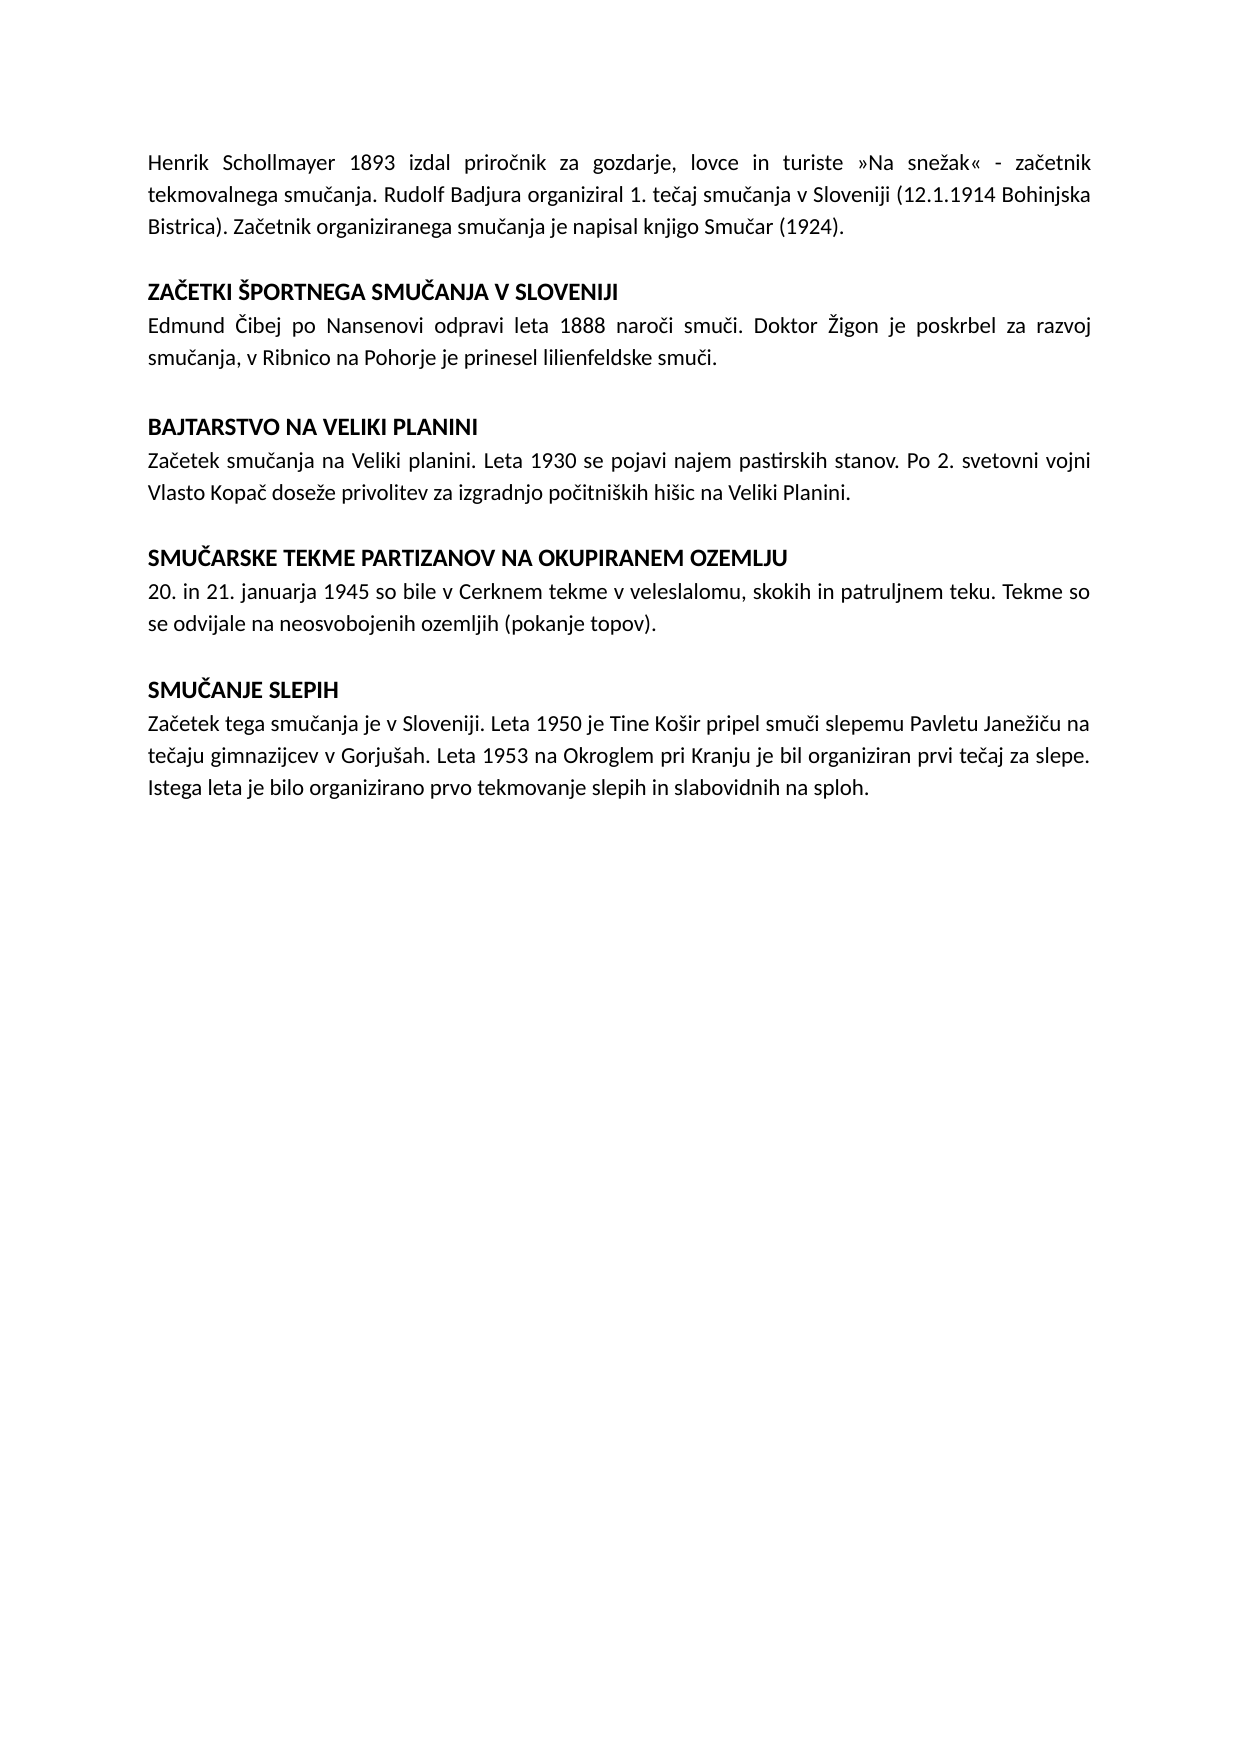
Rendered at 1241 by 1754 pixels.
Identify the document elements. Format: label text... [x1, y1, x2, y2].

text BAJTARSTVO NA VELIKI PLANINI [148, 411, 1093, 441]
text Začetek tega smučanja je v Sloveniji. Leta 1950 je Tine Košir pripel smuči slepemu Pavletu Janežiču na tečaju gimnazijcev v Gorjušah. Leta 1953 na Okroglem pri Kranju je bil organiziran prvi tečaj za slepe. Istega leta je bilo organizirano prvo tekmovanje slepih in slabovidnih na sploh. [148, 709, 1093, 801]
text Začetek smučanja na Veliki planini. Leta 1930 se pojavi najem pastirskih stanov. Po 2. svetovni vojni Vlasto Kopač doseže privolitev za izgradnjo počitniških hišic na Veliki Planini. [148, 446, 1093, 506]
text SMUČANJE SLEPIH [148, 674, 1093, 704]
text Edmund Čibej po Nansenovi odpravi leta 1888 naroči smuči. Doktor Žigon je poskrbel za razvoj smučanja, v Ribnico na Pohorje je prinesel lilienfeldske smuči. [148, 311, 1093, 372]
text ZAČETKI ŠPORTNEGA SMUČANJA V SLOVENIJI [148, 276, 1093, 307]
text Henrik Schollmayer 1893 izdal priročnik za gozdarje, lovce in turiste »Na snežak« - začetnik tekmovalnega smučanja. Rudolf Badjura organiziral 1. tečaj smučanja v Sloveniji (12.1.1914 Bohinjska Bistrica). Začetnik organiziranega smučanja je napisal knjigo Smučar (1924). [148, 148, 1093, 240]
text 20. in 21. januarja 1945 so bile v Cerknem tekme v veleslalomu, skokih in patruljnem teku. Tekme so se odvijale na neosvobojenih ozemljih (pokanje topov). [148, 577, 1093, 637]
text SMUČARSKE TEKME PARTIZANOV NA OKUPIRANEM OZEMLJU [148, 542, 1093, 573]
